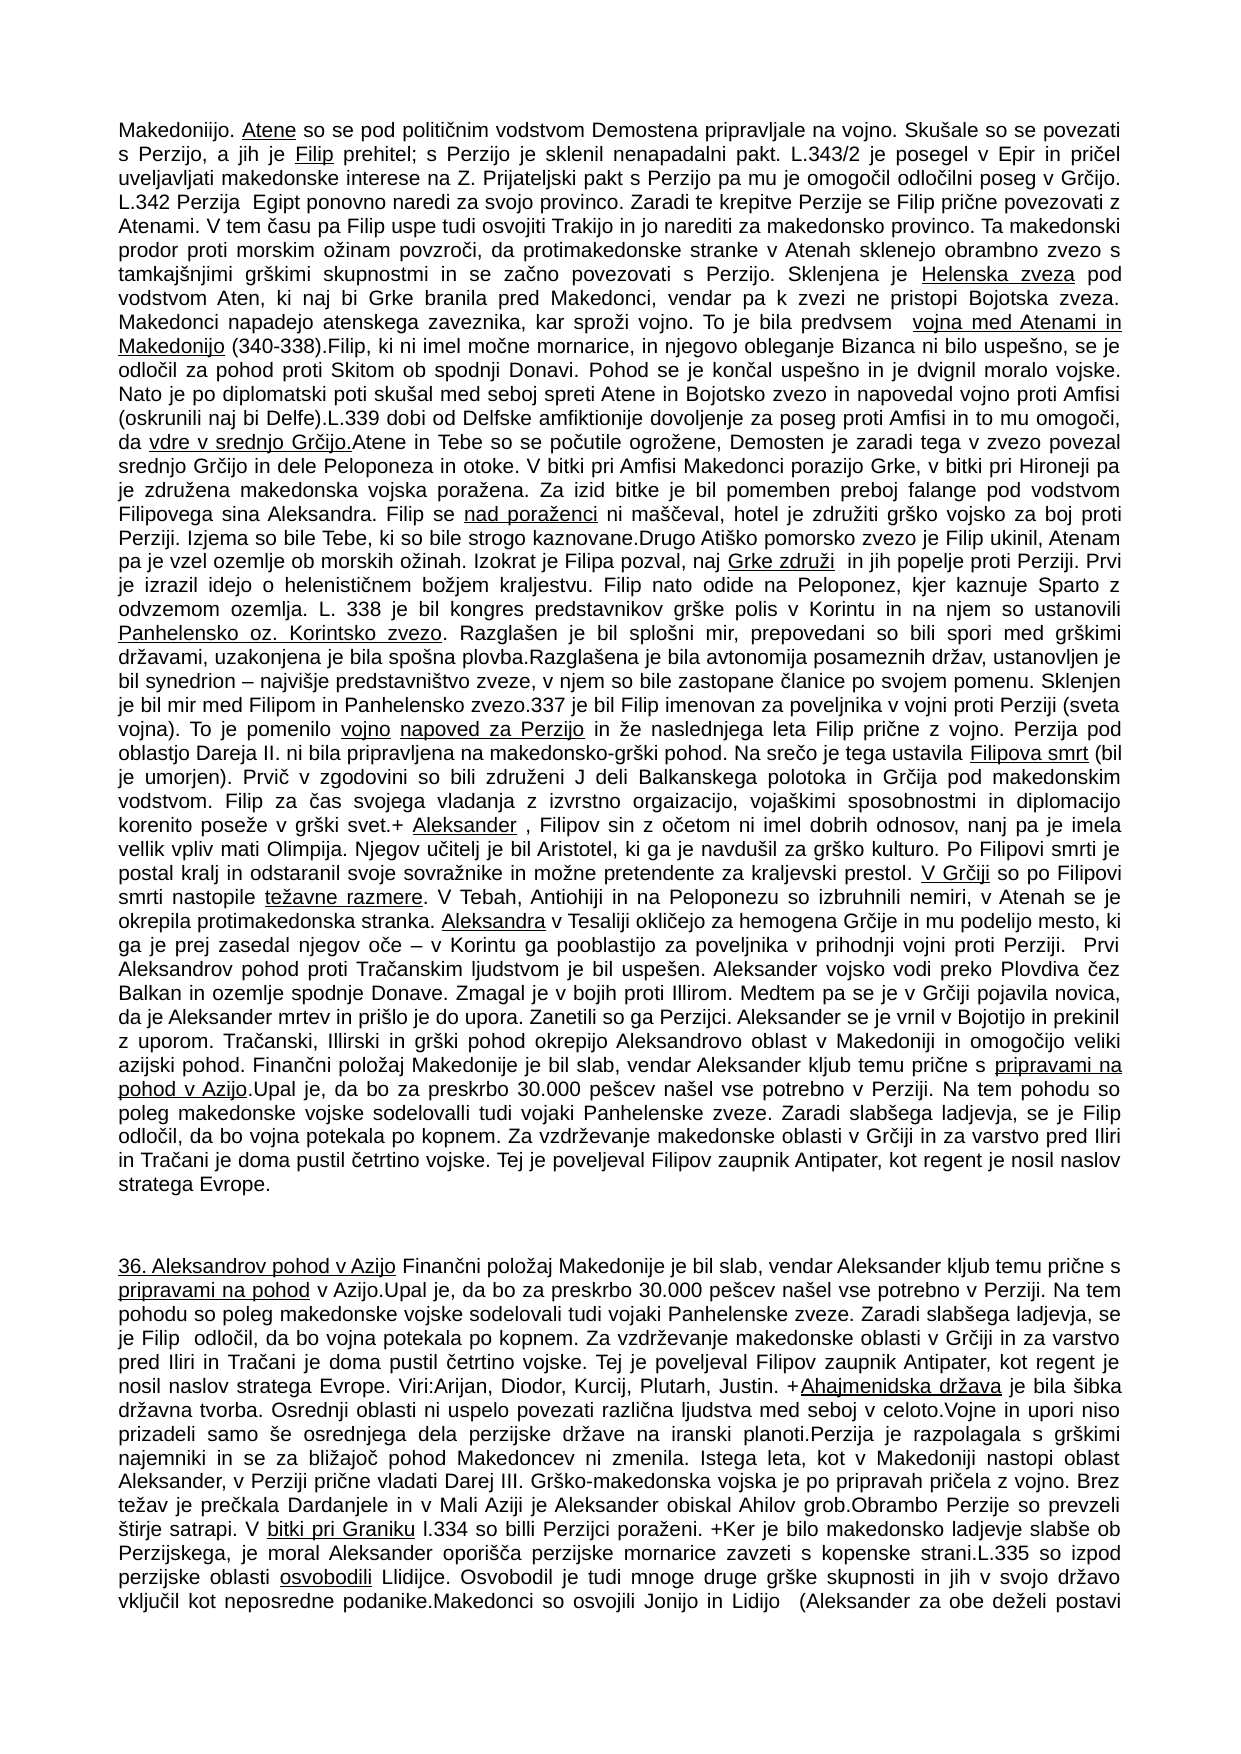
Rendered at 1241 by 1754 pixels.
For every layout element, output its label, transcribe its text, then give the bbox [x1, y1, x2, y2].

text Makedoniijo. Atene so se pod političnim vodstvom Demostena pripravljale na vojno. Skušale so se povezati s Perzijo, a jih je Filip prehitel; s Perzijo je sklenil nenapadalni pakt. L.343/2 je posegel v Epir in pričel uveljavljati makedonske interese na Z. Prijateljski pakt s Perzijo pa mu je omogočil odločilni poseg v Grčijo. L.342 Perzija Egipt ponovno naredi za svojo provinco. Zaradi te krepitve Perzije se Filip prične povezovati z Atenami. V tem času pa Filip uspe tudi osvojiti Trakijo in jo narediti za makedonsko provinco. Ta makedonski prodor proti morskim ožinam povzroči, da protimakedonske stranke v Atenah sklenejo obrambno zvezo s tamkajšnjimi grškimi skupnostmi in se začno povezovati s Perzijo. Sklenjena je Helenska zveza pod vodstvom Aten, ki naj bi Grke branila pred Makedonci, vendar pa k zvezi ne pristopi Bojotska zveza. Makedonci napadejo atenskega zaveznika, kar sproži vojno. To je bila predvsem vojna med Atenami in Makedonijo (340-338).Filip, ki ni imel močne mornarice, in njegovo obleganje Bizanca ni bilo uspešno, se je odločil za pohod proti Skitom ob spodnji Donavi. Pohod se je končal uspešno in je dvignil moralo vojske. Nato je po diplomatski poti skušal med seboj spreti Atene in Bojotsko zvezo in napovedal vojno proti Amfisi (oskrunili naj bi Delfe).L.339 dobi od Delfske amfiktionije dovoljenje za poseg proti Amfisi in to mu omogoči, da vdre v srednjo Grčijo.Atene in Tebe so se počutile ogrožene, Demosten je zaradi tega v zvezo povezal srednjo Grčijo in dele Peloponeza in otoke. V bitki pri Amfisi Makedonci porazijo Grke, v bitki pri Hironeji pa je združena makedonska vojska poražena. Za izid bitke je bil pomemben preboj falange pod vodstvom Filipovega sina Aleksandra. Filip se nad poraženci ni maščeval, hotel je združiti grško vojsko za boj proti Perziji. Izjema so bile Tebe, ki so bile strogo kaznovane.Drugo Atiško pomorsko zvezo je Filip ukinil, Atenam pa je vzel ozemlje ob morskih ožinah. Izokrat je Filipa pozval, naj Grke združi in jih popelje proti Perziji. Prvi je izrazil idejo o helenističnem božjem kraljestvu. Filip nato odide na Peloponez, kjer kaznuje Sparto z odvzemom ozemlja. L. 338 je bil kongres predstavnikov grške polis v Korintu in na njem so ustanovili Panhelensko oz. Korintsko zvezo. Razglašen je bil splošni mir, prepovedani so bili spori med grškimi državami, uzakonjena je bila spošna plovba.Razglašena je bila avtonomija posameznih držav, ustanovljen je bil synedrion – najvišje predstavništvo zveze, v njem so bile zastopane članice po svojem pomenu. Sklenjen je bil mir med Filipom in Panhelensko zvezo.337 je bil Filip imenovan za poveljnika v vojni proti Perziji (sveta vojna). To je pomenilo vojno napoved za Perzijo in že naslednjega leta Filip prične z vojno. Perzija pod oblastjo Dareja II. ni bila pripravljena na makedonsko-grški pohod. Na srečo je tega ustavila Filipova smrt (bil je umorjen). Prvič v zgodovini so bili združeni J deli Balkanskega polotoka in Grčija pod makedonskim vodstvom. Filip za čas svojega vladanja z izvrstno orgaizacijo, vojaškimi sposobnostmi in diplomacijo korenito poseže v grški svet.+ Aleksander , Filipov sin z očetom ni imel dobrih odnosov, nanj pa je imela vellik vpliv mati Olimpija. Njegov učitelj je bil Aristotel, ki ga je navdušil za grško kulturo. Po Filipovi smrti je postal kralj in odstaranil svoje sovražnike in možne pretendente za kraljevski prestol. V Grčiji so po Filipovi smrti nastopile težavne razmere. V Tebah, Antiohiji in na Peloponezu so izbruhnili nemiri, v Atenah se je okrepila protimakedonska stranka. Aleksandra v Tesaliji okličejo za hemogena Grčije in mu podelijo mesto, ki ga je prej zasedal njegov oče – v Korintu ga pooblastijo za poveljnika v prihodnji vojni proti Perziji. Prvi Aleksandrov pohod proti Tračanskim ljudstvom je bil uspešen. Aleksander vojsko vodi preko Plovdiva čez Balkan in ozemlje spodnje Donave. Zmagal je v bojih proti Illirom. Medtem pa se je v Grčiji pojavila novica, da je Aleksander mrtev in prišlo je do upora. Zanetili so ga Perzijci. Aleksander se je vrnil v Bojotijo in prekinil z uporom. Tračanski, Illirski in grški pohod okrepijo Aleksandrovo oblast v Makedoniji in omogočijo veliki azijski pohod. Finančni položaj Makedonije je bil slab, vendar Aleksander kljub temu prične s pripravami na pohod v Azijo.Upal je, da bo za preskrbo 30.000 pešcev našel vse potrebno v Perziji. Na tem pohodu so poleg makedonske vojske sodelovalli tudi vojaki Panhelenske zveze. Zaradi slabšega ladjevja, se je Filip odločil, da bo vojna potekala po kopnem. Za vzdrževanje makedonske oblasti v Grčiji in za varstvo pred Iliri in Tračani je doma pustil četrtino vojske. Tej je poveljeval Filipov zaupnik Antipater, kot regent je nosil naslov stratega Evrope. [118, 118, 1122, 1196]
text 36. Aleksandrov pohod v Azijo Finančni položaj Makedonije je bil slab, vendar Aleksander kljub temu prične s pripravami na pohod v Azijo.Upal je, da bo za preskrbo 30.000 pešcev našel vse potrebno v Perziji. Na tem pohodu so poleg makedonske vojske sodelovali tudi vojaki Panhelenske zveze. Zaradi slabšega ladjevja, se je Filip odločil, da bo vojna potekala po kopnem. Za vzdrževanje makedonske oblasti v Grčiji in za varstvo pred Iliri in Tračani je doma pustil četrtino vojske. Tej je poveljeval Filipov zaupnik Antipater, kot regent je nosil naslov stratega Evrope. Viri:Arijan, Diodor, Kurcij, Plutarh, Justin. +Ahajmenidska država je bila šibka državna tvorba. Osrednji oblasti ni uspelo povezati različna ljudstva med seboj v celoto.Vojne in upori niso prizadeli samo še osrednjega dela perzijske države na iranski planoti.Perzija je razpolagala s grškimi najemniki in se za bližajoč pohod Makedoncev ni zmenila. Istega leta, kot v Makedoniji nastopi oblast Aleksander, v Perziji prične vladati Darej III. Grško-makedonska vojska je po pripravah pričela z vojno. Brez težav je prečkala Dardanjele in v Mali Aziji je Aleksander obiskal Ahilov grob.Obrambo Perzije so prevzeli štirje satrapi. V bitki pri Graniku l.334 so billi Perzijci poraženi. +Ker je bilo makedonsko ladjevje slabše ob Perzijskega, je moral Aleksander oporišča perzijske mornarice zavzeti s kopenske strani.L.335 so izpod perzijske oblasti osvobodili Llidijce. Osvobodil je tudi mnoge druge grške skupnosti in jih v svojo državo vključil kot neposredne podanike.Makedonci so osvojili Jonijo in Lidijo (Aleksander za obe deželi postavi [118, 1254, 1122, 1613]
